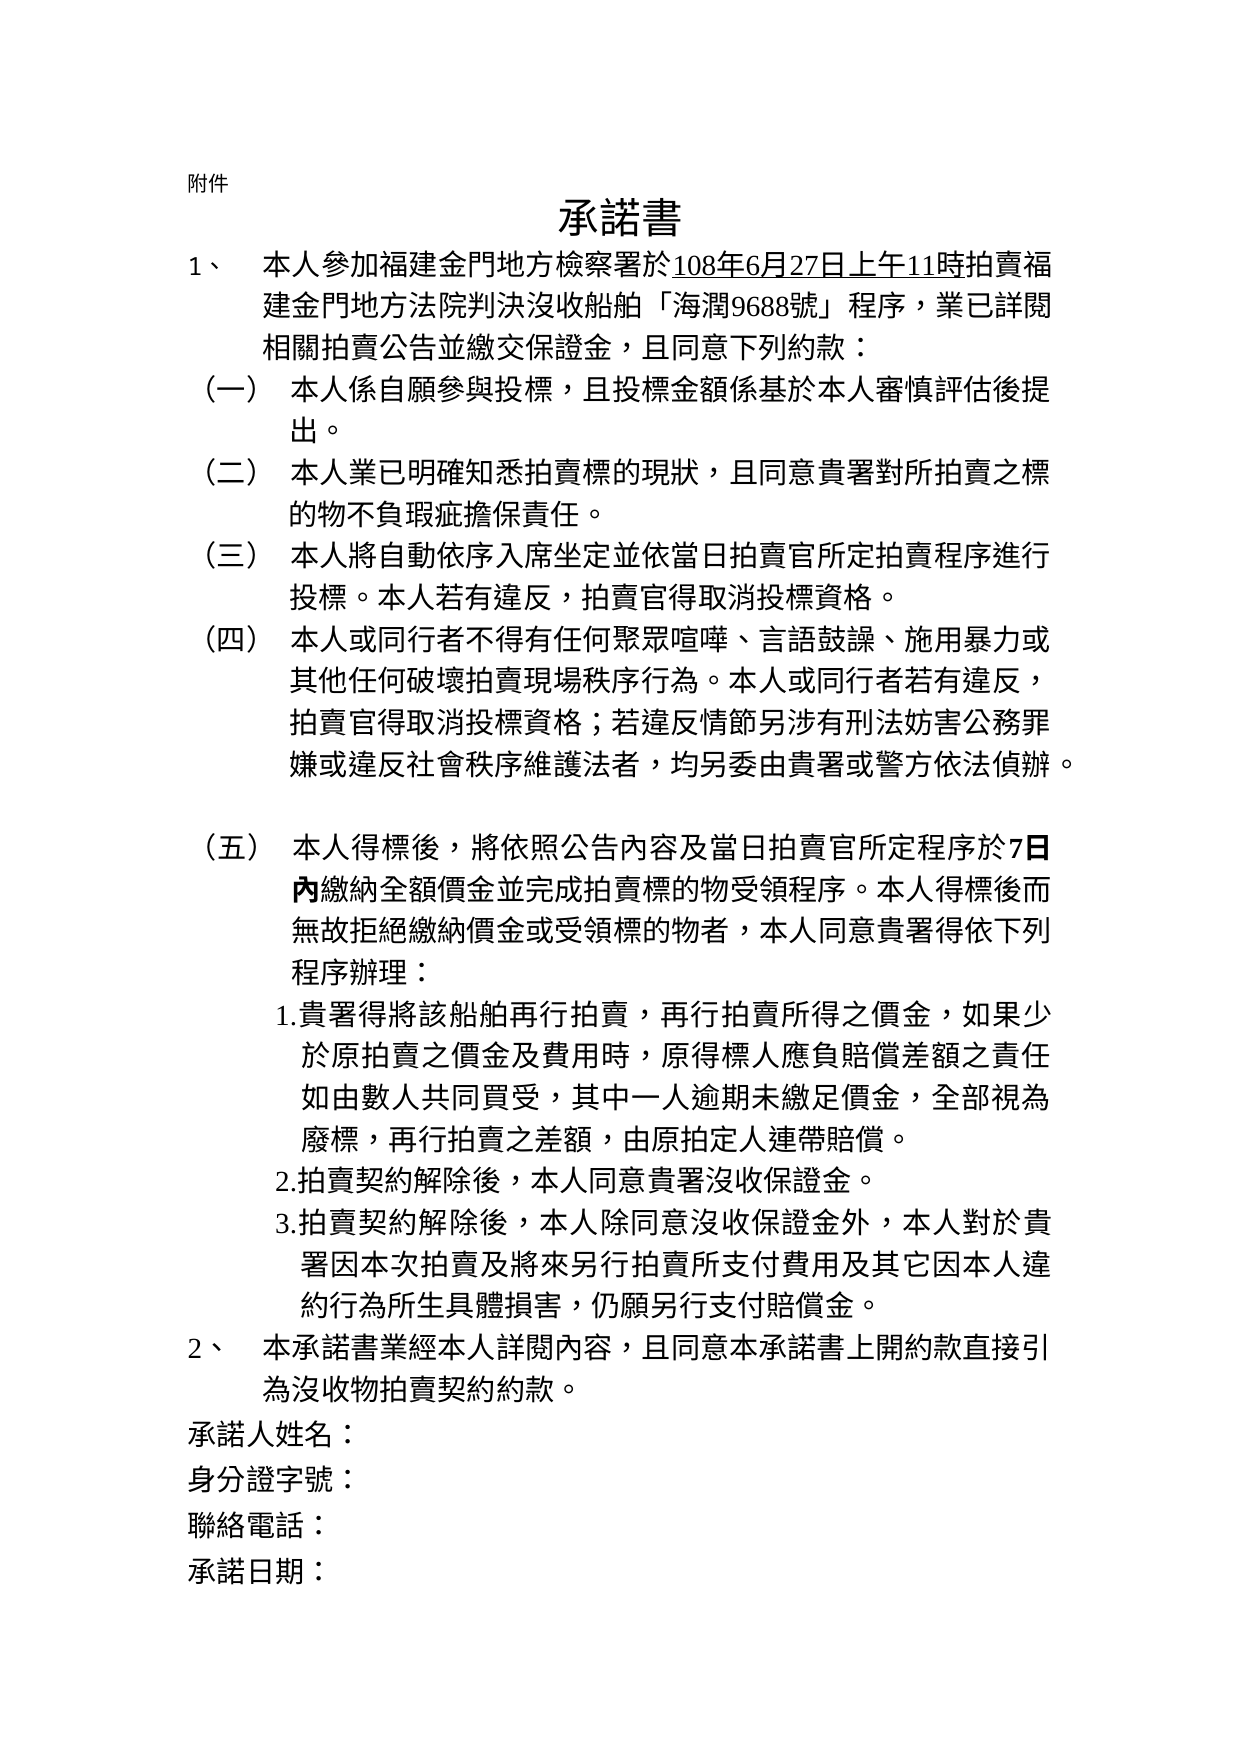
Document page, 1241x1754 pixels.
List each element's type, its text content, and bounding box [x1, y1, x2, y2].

text 承諾人姓名： [187, 1408, 1053, 1454]
text 承諾日期： [187, 1546, 1053, 1592]
text 附件 [187, 158, 1053, 200]
text 1.貴署得將該船舶再行拍賣，再行拍賣所得之價金，如果少於原拍賣之價金及費用時，原得標人應負賠償差額之責任。如由數人共同買受，其中一人逾期未繳足價金，全部視為廢標，再行拍賣之差額，由原拍定人連帶賠償。 [275, 992, 1053, 1158]
text （二） 本人業已明確知悉拍賣標的現狀，且同意貴署對所拍賣之標的物不負瑕疵擔保責任。 [187, 450, 1053, 533]
text 聯絡電話： [187, 1500, 1053, 1546]
text （四） 本人或同行者不得有任何聚眾喧嘩、言語鼓譟、施用暴力或其他任何破壞拍賣現場秩序行為。本人或同行者若有違反，拍賣官得取消投標資格；若違反情節另涉有刑法妨害公務罪嫌或違反社會秩序維護法者，均另委由貴署或警方依法偵辦。 [187, 617, 1053, 825]
list 本人參加福建金門地方檢察署於108年6月27日上午11時拍賣福建金門地方法院判決沒收船舶「海潤9688號」程序，業已詳閱相關拍賣公告並繳交保證金，且同意下列約款： [187, 242, 1053, 367]
text （三） 本人將自動依序入席坐定並依當日拍賣官所定拍賣程序進行投標。本人若有違反，拍賣官得取消投標資格。 [187, 533, 1053, 617]
text 2.拍賣契約解除後，本人同意貴署沒收保證金。 [275, 1158, 1053, 1200]
text （一） 本人係自願參與投標，且投標金額係基於本人審慎評估後提出。 [187, 367, 1053, 450]
text 承諾書 [187, 200, 1053, 242]
text 身分證字號： [187, 1454, 1053, 1500]
list 本承諾書業經本人詳閱內容，且同意本承諾書上開約款直接引為沒收物拍賣契約約款。 [187, 1325, 1053, 1408]
text （五） 本人得標後，將依照公告內容及當日拍賣官所定程序於7日內繳納全額價金並完成拍賣標的物受領程序。本人得標後而無故拒絕繳納價金或受領標的物者，本人同意貴署得依下列程序辦理： [187, 825, 1053, 992]
text 3.拍賣契約解除後，本人除同意沒收保證金外，本人對於貴署因本次拍賣及將來另行拍賣所支付費用及其它因本人違約行為所生具體損害，仍願另行支付賠償金。 [275, 1200, 1053, 1325]
